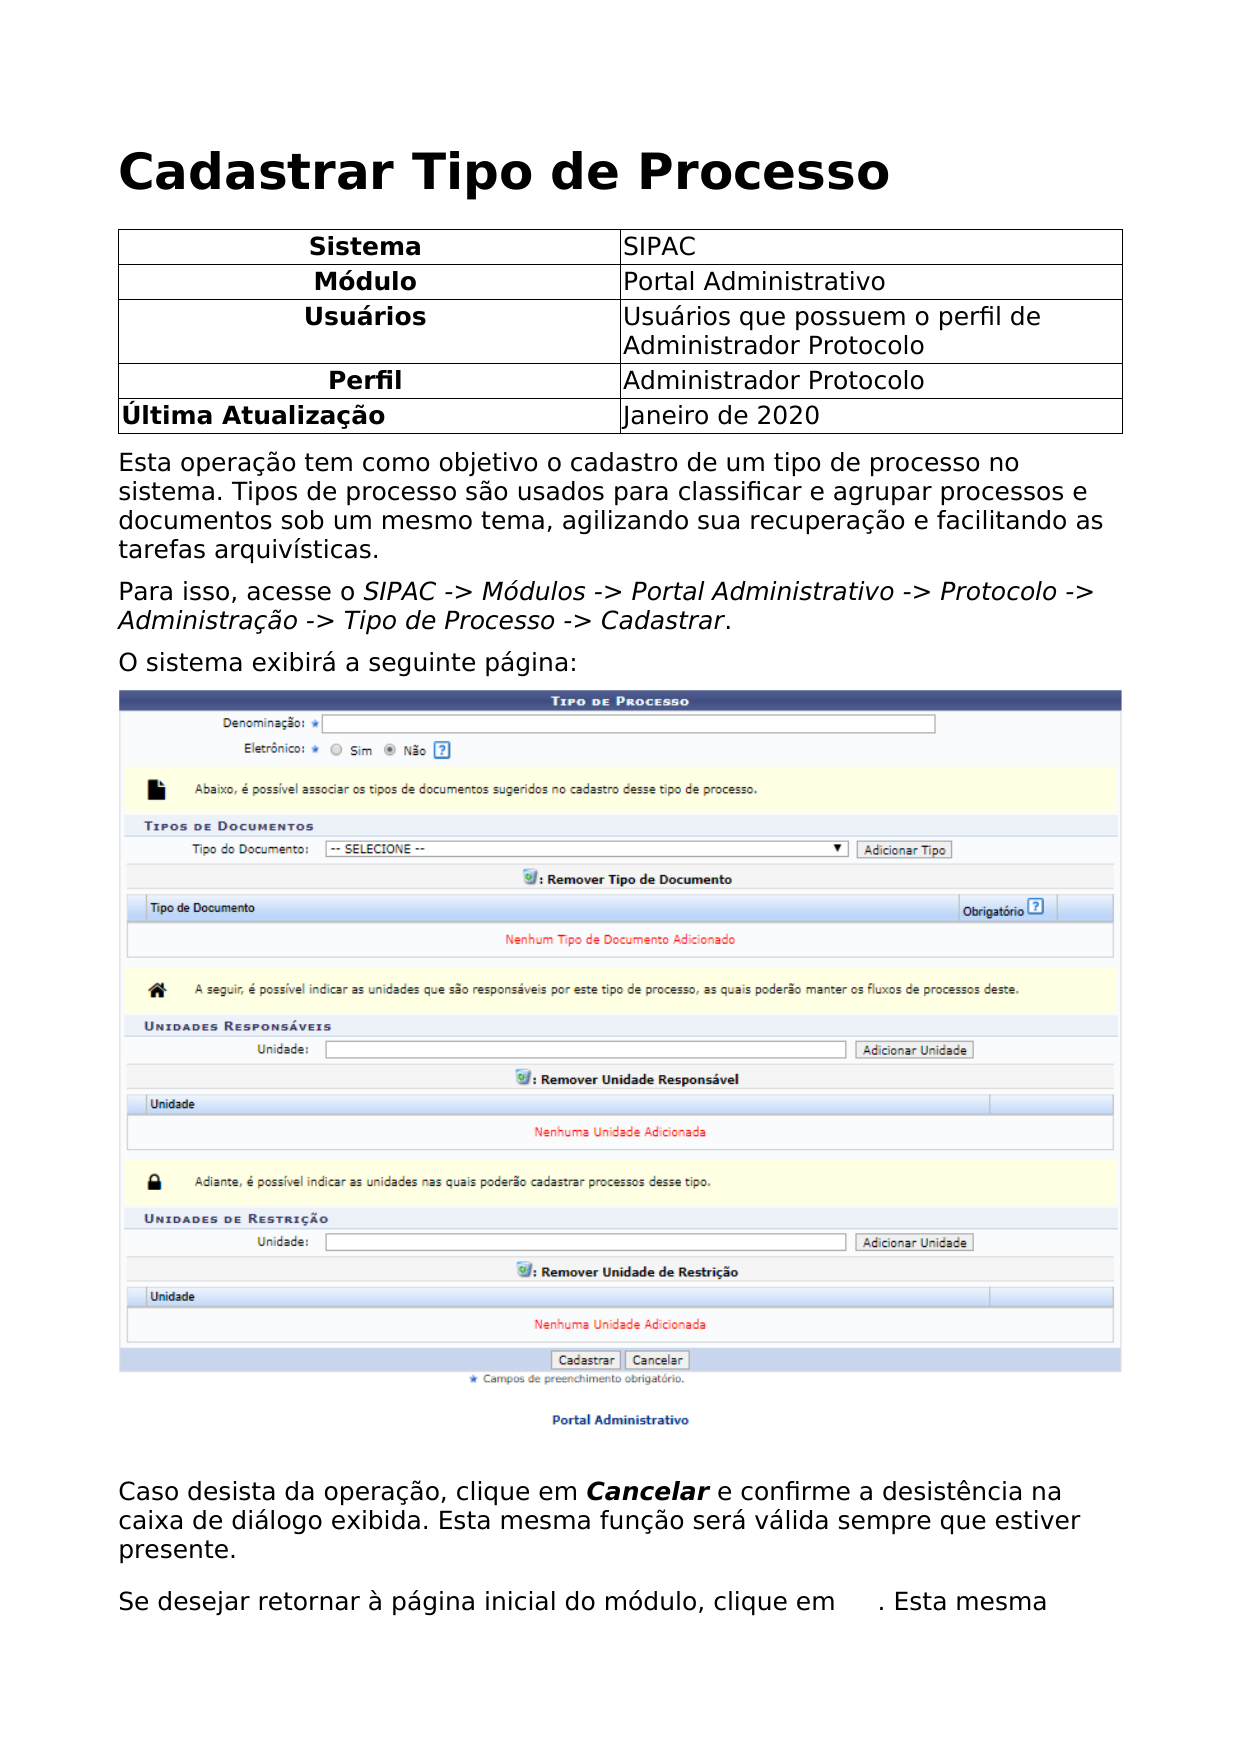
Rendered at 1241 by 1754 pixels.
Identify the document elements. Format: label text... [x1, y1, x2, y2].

subtitle Cadastrar Tipo de Processo [118, 143, 1122, 201]
text Caso desista da operação, clique em Cancelar e confirme a desistência na caixa de diálogo exibida. Esta mesma função será válida sempre que estiver presente. [118, 1477, 1122, 1565]
text O sistema exibirá a seguinte página: [118, 648, 1122, 677]
picture [118, 690, 1123, 1436]
text Se desejar retornar à página inicial do módulo, clique em . Esta mesma [118, 1577, 1122, 1617]
table_cell Usuários que possuem o perfil de Administrador Protocolo [621, 300, 1122, 363]
table_cell Administrador Protocolo [621, 364, 1122, 398]
table_cell Janeiro de 2020 [621, 399, 1122, 433]
table_cell Perfil [119, 364, 620, 398]
table_cell Usuários [119, 300, 620, 363]
text Esta operação tem como objetivo o cadastro de um tipo de processo no sistema. Tipos de processo são usados para classificar e agrupar processos e documentos sob um mesmo tema, agilizando sua recuperação e facilitando as tarefas arquivísticas. [118, 448, 1122, 565]
table_cell Módulo [119, 265, 620, 299]
table_cell Portal Administrativo [621, 265, 1122, 299]
text Para isso, acesse o SIPAC -> Módulos -> Portal Administrativo -> Protocolo -> Administração -> Tipo de Processo -> Cadastrar. [118, 577, 1122, 636]
table_cell Última Atualização [119, 399, 620, 433]
table_header Sistema [119, 230, 620, 264]
table_header SIPAC [621, 230, 1122, 264]
